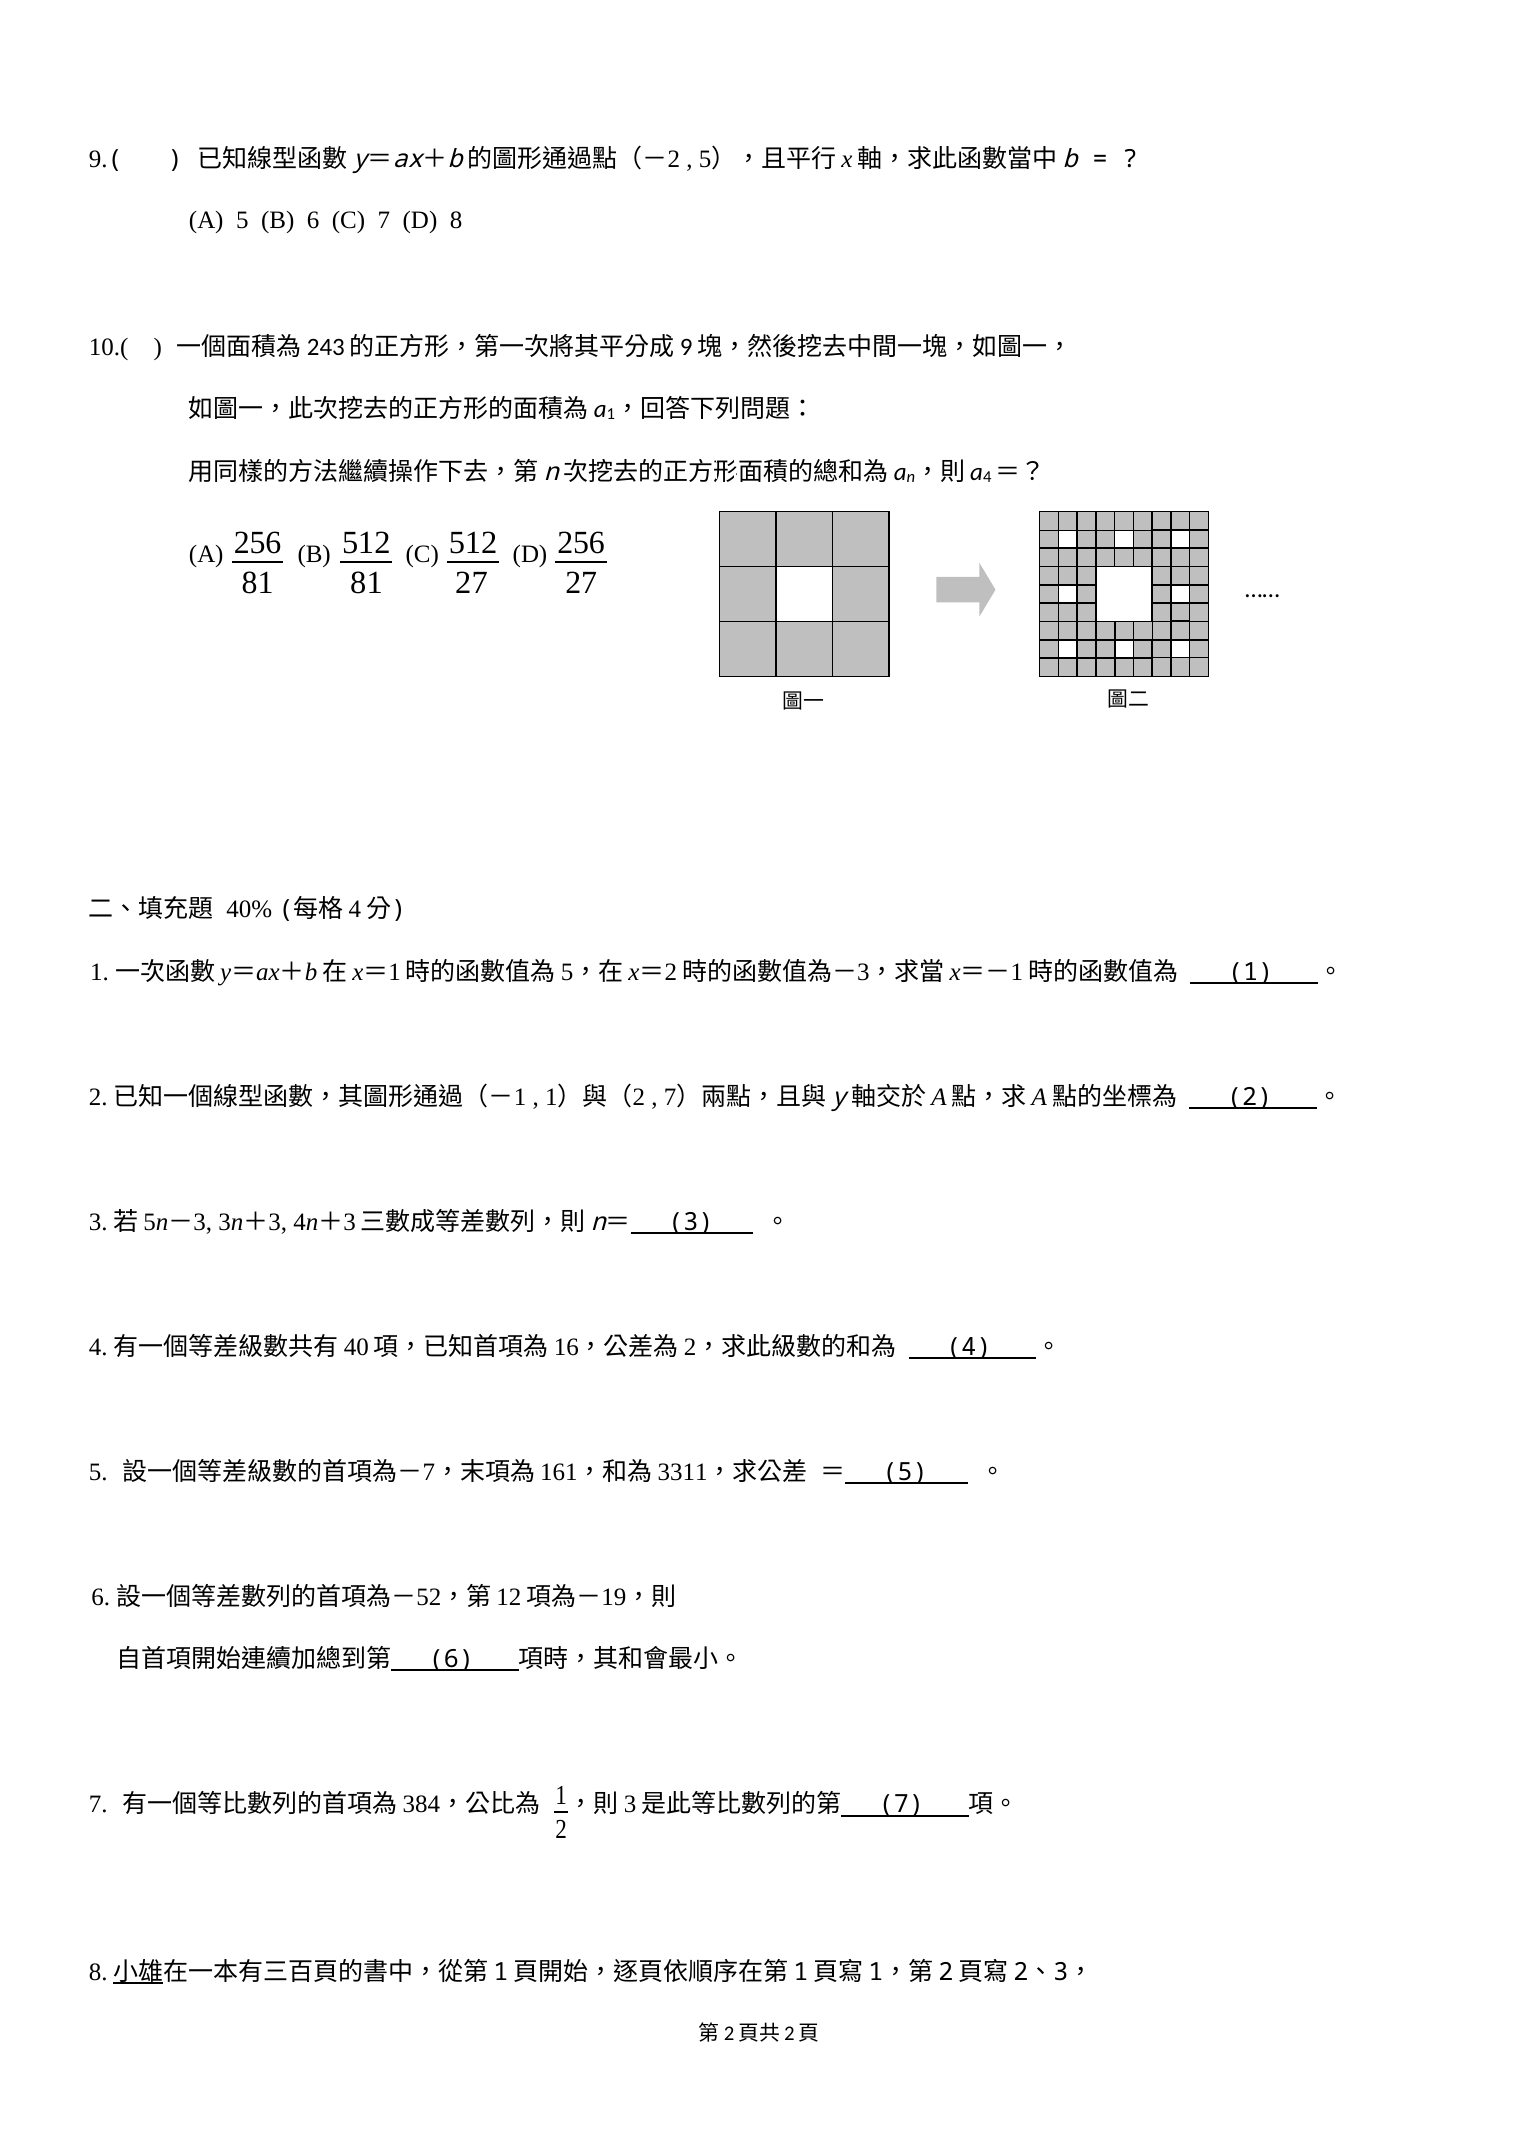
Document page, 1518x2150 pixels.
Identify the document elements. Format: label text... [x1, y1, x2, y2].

text 4. 有一個等差級數共有40項，已知首項為16，公差為2，求此級數的和為 (4) 。 [89, 1302, 1487, 1365]
text 10.( ) 一個面積為243的正方形，第一次將其平分成9塊，然後挖去中間一塊，如圖一， [89, 302, 1429, 365]
text 5. 設一個等差級數的首項為－7，末項為161，和為3311，求公差 ＝ (5) 。 [89, 1427, 1429, 1490]
text 7. 有一個等比數列的首項為384，公比為 ，則3是此等比數列的第 (7) 項。 [89, 1740, 1429, 1865]
text 8. 小雄在一本有三百頁的書中，從第1頁開始，逐頁依順序在第1頁寫1，第2頁寫2、3， [89, 1927, 1429, 1990]
text 2. 已知一個線型函數，其圖形通過（－1 , 1）與（2 , 7）兩點，且與y軸交於A點，求A點的坐標為 (2) 。 [89, 1052, 1429, 1115]
text (A) (B) (C) (D) [89, 490, 1429, 615]
text 如圖一，此次挖去的正方形的面積為a1，回答下列問題： [89, 365, 1429, 427]
text 自首項開始連續加總到第 (6) 項時，其和會最小。 [91, 1615, 1429, 1677]
text 9.( ) 已知線型函數y＝ax＋b的圖形通過點（－2 , 5），且平行x軸，求此函數當中b = ? [89, 115, 1429, 177]
text 3. 若5n－3, 3n＋3, 4n＋3三數成等差數列，則n＝ (3) 。 [89, 1177, 1429, 1240]
text 用同樣的方法繼續操作下去，第n次挖去的正方形面積的總和為an，則a4 ＝？ [89, 427, 1429, 490]
text 1. 一次函數y＝ax＋b在x＝1時的函數值為5，在x＝2時的函數值為－3，求當x＝－1時的函數值為 (1) 。 [90, 927, 1429, 990]
text (A) 5 (B) 6 (C) 7 (D) 8 [89, 177, 1429, 240]
text 6. 設一個等差數列的首項為－52，第12項為－19，則 [91, 1552, 1429, 1615]
text 二、填充題 40% (每格4分) [89, 865, 1429, 927]
